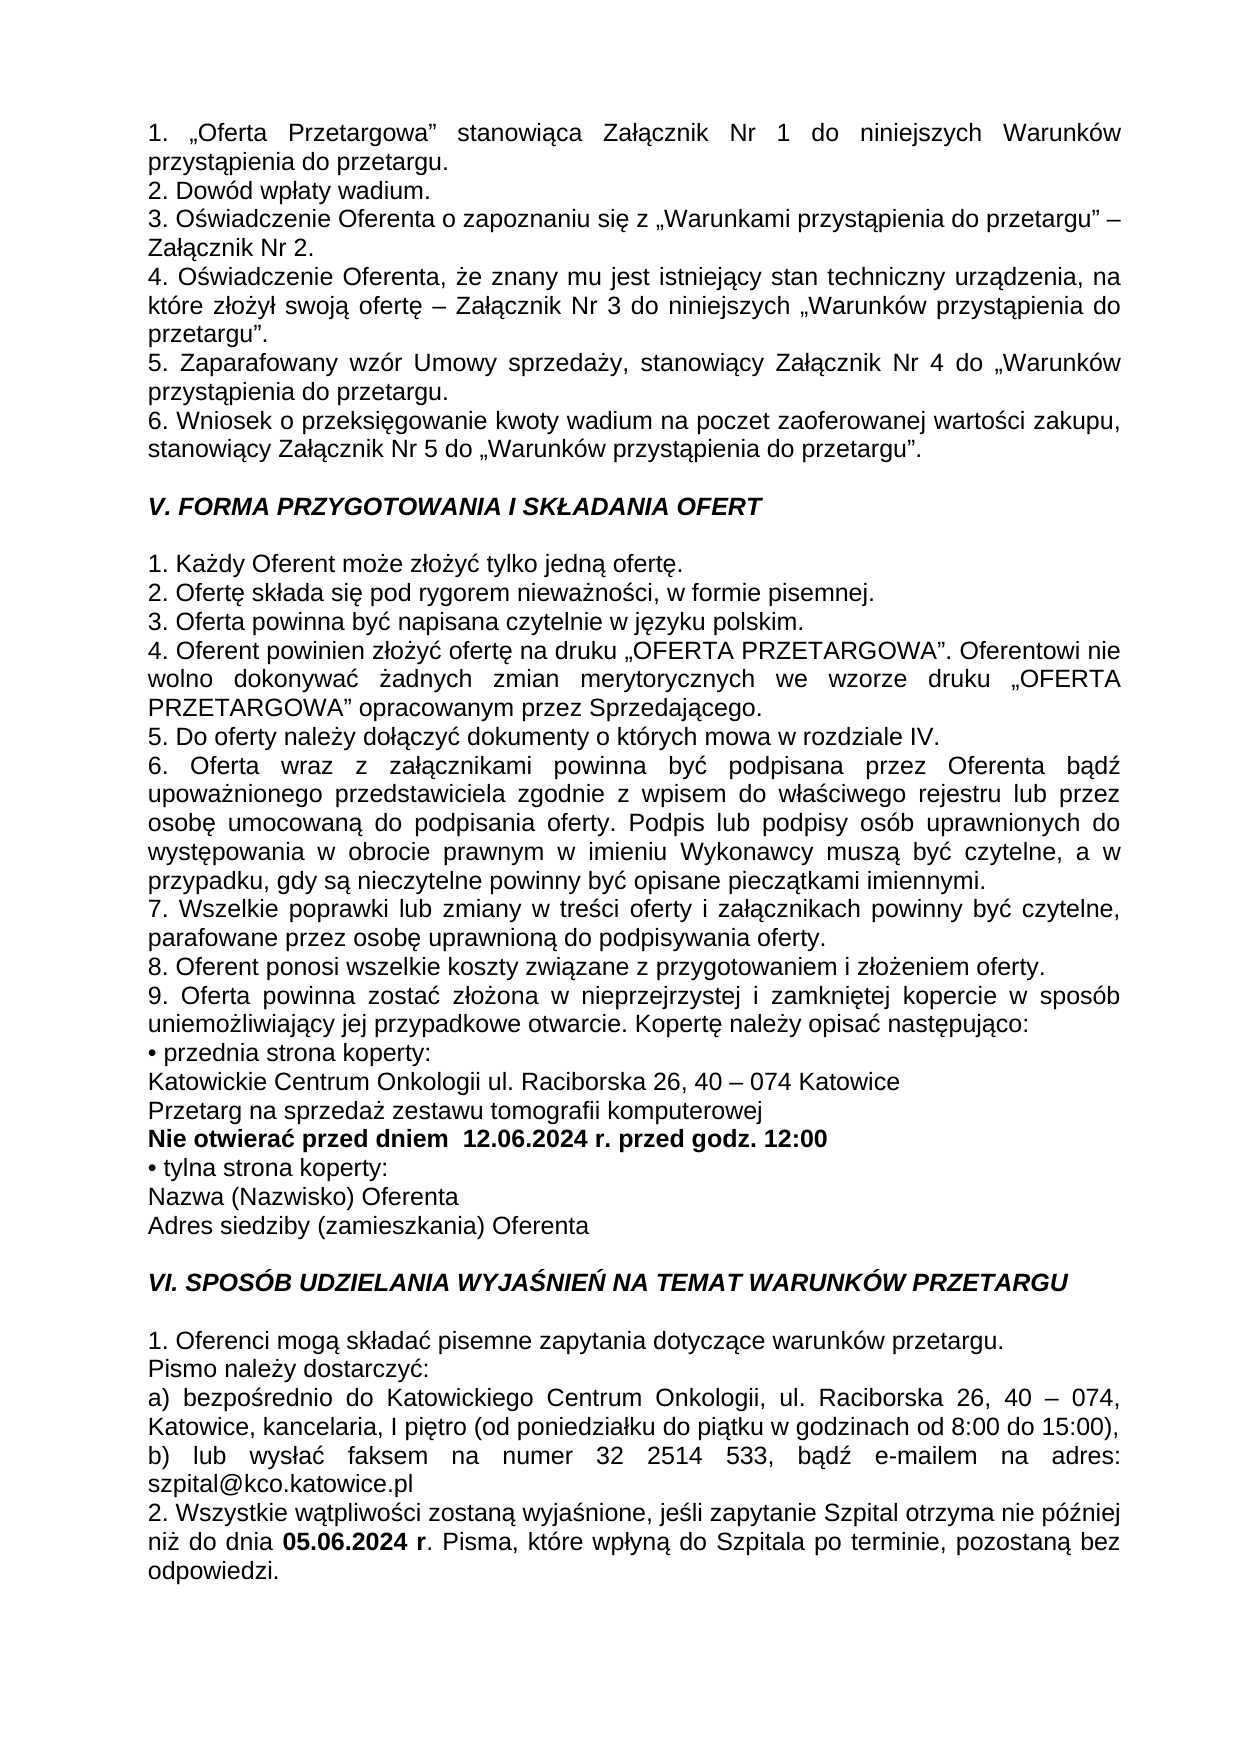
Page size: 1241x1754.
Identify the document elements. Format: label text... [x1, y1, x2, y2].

text 6. Wniosek o przeksięgowanie kwoty wadium na poczet zaoferowanej wartości zakupu, stanowiący Załącznik Nr 5 do „Warunków przystąpienia do przetargu”. [148, 406, 1122, 463]
text 2. Dowód wpłaty wadium. [148, 176, 1122, 204]
text Przetarg na sprzedaż zestawu tomografii komputerowej [148, 1096, 1122, 1124]
text 1. Każdy Oferent może złożyć tylko jedną ofertę. [148, 549, 1122, 578]
text • tylna strona koperty: [148, 1153, 1122, 1182]
text VI. SPOSÓB UDZIELANIA WYJAŚNIEŃ NA TEMAT WARUNKÓW PRZETARGU [148, 1268, 1122, 1297]
text a) bezpośrednio do Katowickiego Centrum Onkologii, ul. Raciborska 26, 40 – 074, Katowice, kancelaria, I piętro (od poniedziałku do piątku w godzinach od 8:00 do 15:00), [148, 1383, 1122, 1441]
text 4. Oferent powinien złożyć ofertę na druku „OFERTA PRZETARGOWA”. Oferentowi nie wolno dokonywać żadnych zmian merytorycznych we wzorze druku „OFERTA PRZETARGOWA” opracowanym przez Sprzedającego. [148, 636, 1122, 722]
text Pismo należy dostarczyć: [148, 1354, 1122, 1383]
text 8. Oferent ponosi wszelkie koszty związane z przygotowaniem i złożeniem oferty. [148, 952, 1122, 981]
text 3. Oferta powinna być napisana czytelnie w języku polskim. [148, 607, 1122, 636]
text 4. Oświadczenie Oferenta, że znany mu jest istniejący stan techniczny urządzenia, na które złożył swoją ofertę – Załącznik Nr 3 do niniejszych „Warunków przystąpienia do przetargu”. [148, 262, 1122, 348]
text 2. Ofertę składa się pod rygorem nieważności, w formie pisemnej. [148, 578, 1122, 607]
text V. FORMA PRZYGOTOWANIA I SKŁADANIA OFERT [148, 492, 1122, 521]
text 5. Zaparafowany wzór Umowy sprzedaży, stanowiący Załącznik Nr 4 do „Warunków przystąpienia do przetargu. [148, 348, 1122, 406]
text 3. Oświadczenie Oferenta o zapoznaniu się z „Warunkami przystąpienia do przetargu” – Załącznik Nr 2. [148, 204, 1122, 262]
text • przednia strona koperty: [148, 1038, 1122, 1067]
text 7. Wszelkie poprawki lub zmiany w treści oferty i załącznikach powinny być czytelne, parafowane przez osobę uprawnioną do podpisywania oferty. [148, 894, 1122, 952]
text Nazwa (Nazwisko) Oferenta [148, 1182, 1122, 1211]
text Nie otwierać przed dniem 12.06.2024 r. przed godz. 12:00 [148, 1124, 1122, 1153]
text 1. Oferenci mogą składać pisemne zapytania dotyczące warunków przetargu. [148, 1326, 1122, 1354]
text 2. Wszystkie wątpliwości zostaną wyjaśnione, jeśli zapytanie Szpital otrzyma nie później niż do dnia 05.06.2024 r. Pisma, które wpłyną do Szpitala po terminie, pozostaną bez odpowiedzi. [148, 1498, 1122, 1584]
text 1. „Oferta Przetargowa” stanowiąca Załącznik Nr 1 do niniejszych Warunków przystąpienia do przetargu. [148, 118, 1122, 176]
text Adres siedziby (zamieszkania) Oferenta [148, 1211, 1122, 1239]
text 9. Oferta powinna zostać złożona w nieprzejrzystej i zamkniętej kopercie w sposób uniemożliwiający jej przypadkowe otwarcie. Kopertę należy opisać następująco: [148, 981, 1122, 1038]
text 5. Do oferty należy dołączyć dokumenty o których mowa w rozdziale IV. [148, 722, 1122, 751]
text b) lub wysłać faksem na numer 32 2514 533, bądź e-mailem na adres: szpital@kco.katowice.pl [148, 1441, 1122, 1498]
text 6. Oferta wraz z załącznikami powinna być podpisana przez Oferenta bądź upoważnionego przedstawiciela zgodnie z wpisem do właściwego rejestru lub przez osobę umocowaną do podpisania oferty. Podpis lub podpisy osób uprawnionych do występowania w obrocie prawnym w imieniu Wykonawcy muszą być czytelne, a w przypadku, gdy są nieczytelne powinny być opisane pieczątkami imiennymi. [148, 751, 1122, 894]
text Katowickie Centrum Onkologii ul. Raciborska 26, 40 – 074 Katowice [148, 1067, 1122, 1096]
